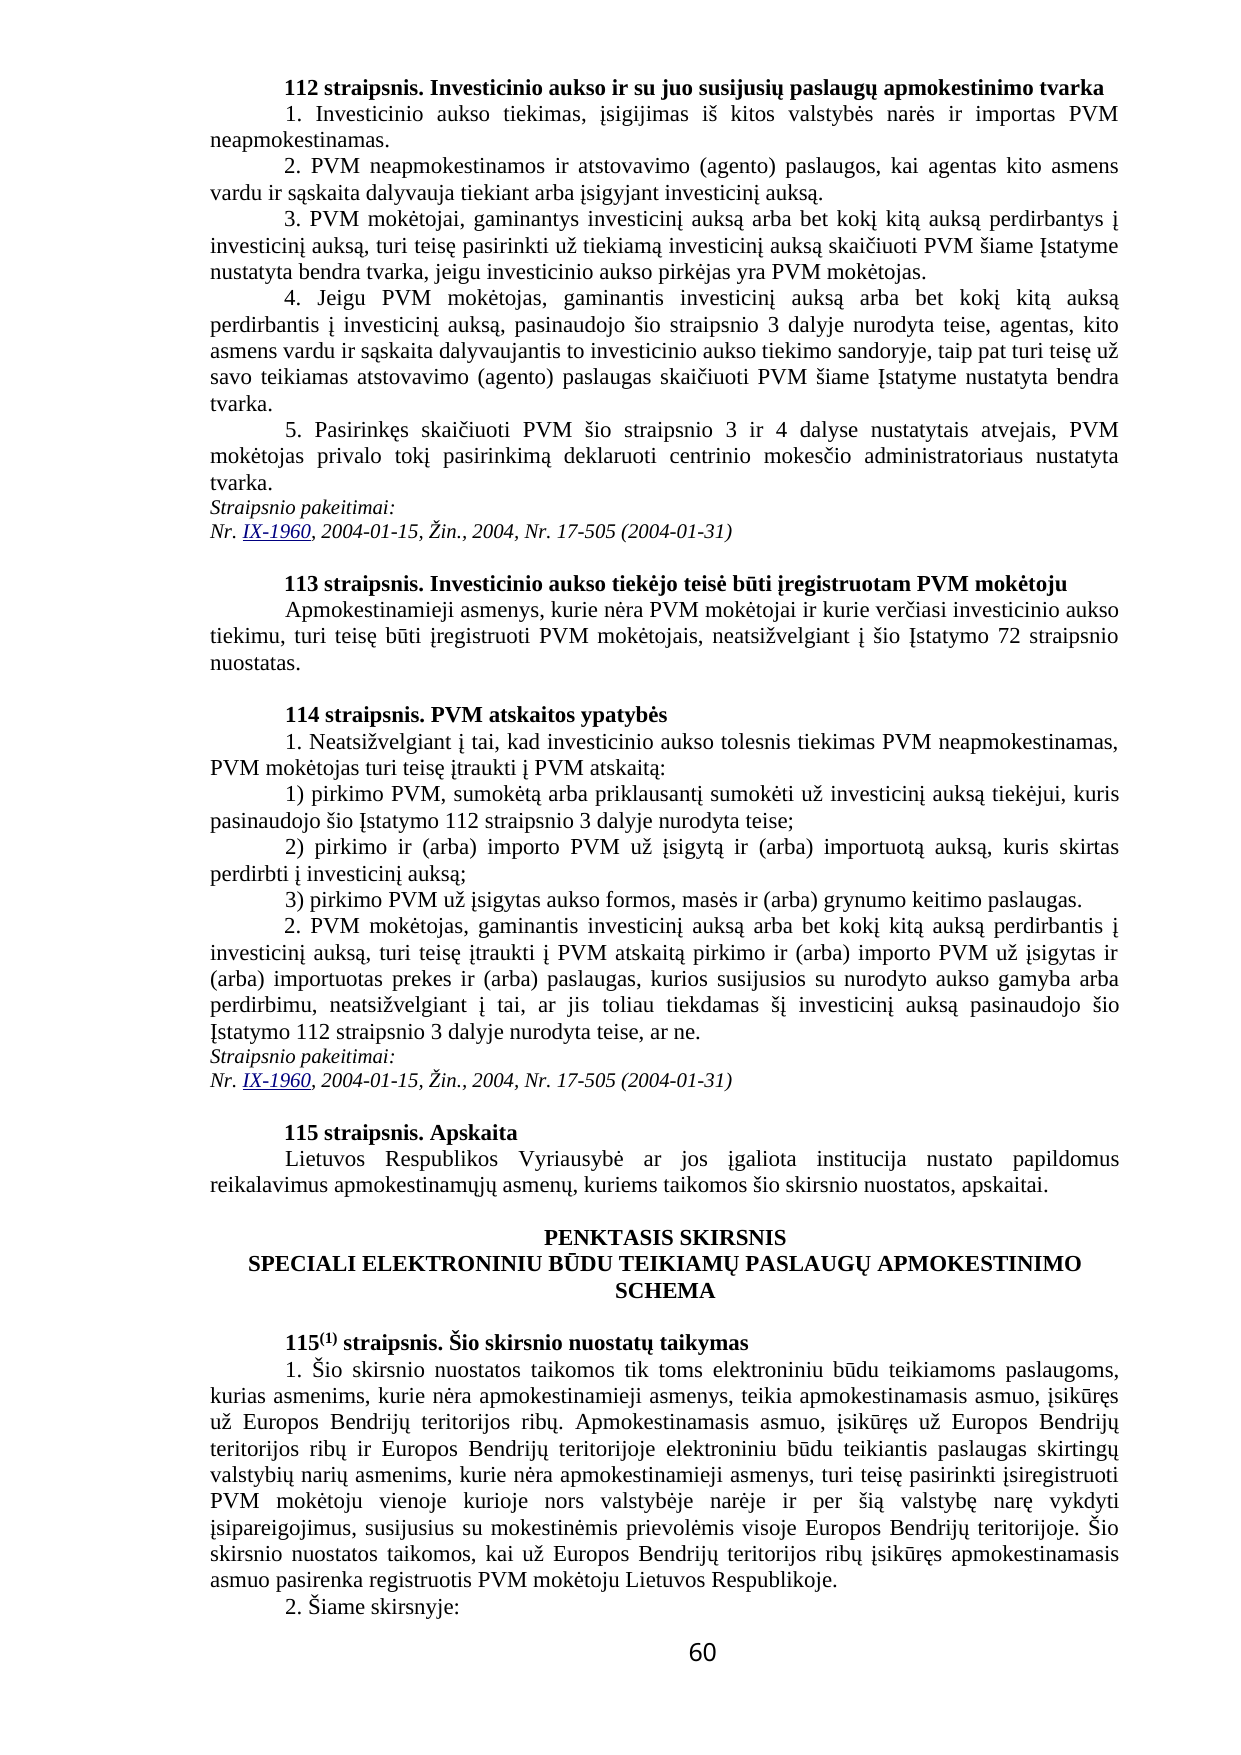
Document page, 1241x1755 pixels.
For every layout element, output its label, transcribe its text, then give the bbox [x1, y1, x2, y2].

text 5. Pasirinkęs skaičiuoti PVM šio straipsnio 3 ir 4 dalyse nustatytais atvejais, PVM mokėtojas privalo tokį pasirinkimą deklaruoti centrinio mokesčio administratoriaus nustatyta tvarka. [210, 416, 1120, 495]
text 115(1) straipsnis. Šio skirsnio nuostatų taikymas [210, 1329, 1120, 1356]
text 1. Neatsižvelgiant į tai, kad investicinio aukso tolesnis tiekimas PVM neapmokestinamas, PVM mokėtojas turi teisę įtraukti į PVM atskaitą: [210, 728, 1120, 781]
text Nr. IX-1960, 2004-01-15, Žin., 2004, Nr. 17-505 (2004-01-31) [210, 519, 1120, 543]
text 2. PVM mokėtojas, gaminantis investicinį auksą arba bet kokį kitą auksą perdirbantis į investicinį auksą, turi teisę įtraukti į PVM atskaitą pirkimo ir (arba) importo PVM už įsigytas ir (arba) importuotas prekes ir (arba) paslaugas, kurios susijusios su nurodyto aukso gamyba arba perdirbimu, neatsižvelgiant į tai, ar jis toliau tiekdamas šį investicinį auksą pasinaudojo šio Įstatymo 112 straipsnio 3 dalyje nurodyta teise, ar ne. [210, 912, 1120, 1044]
text 1. Investicinio aukso tiekimas, įsigijimas iš kitos valstybės narės ir importas PVM neapmokestinamas. [210, 100, 1120, 153]
text 114 straipsnis. PVM atskaitos ypatybės [210, 701, 1120, 728]
text 112 straipsnis. Investicinio aukso ir su juo susijusių paslaugų apmokestinimo tvarka [210, 73, 1120, 100]
text Lietuvos Respublikos Vyriausybė ar jos įgaliota institucija nustato papildomus reikalavimus apmokestinamųjų asmenų, kuriems taikomos šio skirsnio nuostatos, apskaitai. [210, 1145, 1120, 1198]
text 2) pirkimo ir (arba) importo PVM už įsigytą ir (arba) importuotą auksą, kuris skirtas perdirbti į investicinį auksą; [210, 833, 1120, 886]
text 115 straipsnis. Apskaita [210, 1118, 1120, 1145]
text 2. PVM neapmokestinamos ir atstovavimo (agento) paslaugos, kai agentas kito asmens vardu ir sąskaita dalyvauja tiekiant arba įsigyjant investicinį auksą. [210, 153, 1120, 205]
text Straipsnio pakeitimai: [210, 495, 1120, 519]
text 3. PVM mokėtojai, gaminantys investicinį auksą arba bet kokį kitą auksą perdirbantys į investicinį auksą, turi teisę pasirinkti už tiekiamą investicinį auksą skaičiuoti PVM šiame Įstatyme nustatyta bendra tvarka, jeigu investicinio aukso pirkėjas yra PVM mokėtojas. [210, 205, 1120, 284]
text Apmokestinamieji asmenys, kurie nėra PVM mokėtojai ir kurie verčiasi investicinio aukso tiekimu, turi teisę būti įregistruoti PVM mokėtojais, neatsižvelgiant į šio Įstatymo 72 straipsnio nuostatas. [210, 596, 1120, 675]
text Nr. IX-1960, 2004-01-15, Žin., 2004, Nr. 17-505 (2004-01-31) [210, 1068, 1120, 1092]
text 4. Jeigu PVM mokėtojas, gaminantis investicinį auksą arba bet kokį kitą auksą perdirbantis į investicinį auksą, pasinaudojo šio straipsnio 3 dalyje nurodyta teise, agentas, kito asmens vardu ir sąskaita dalyvaujantis to investicinio aukso tiekimo sandoryje, taip pat turi teisę už savo teikiamas atstovavimo (agento) paslaugas skaičiuoti PVM šiame Įstatyme nustatyta bendra tvarka. [210, 284, 1120, 416]
text 113 straipsnis. Investicinio aukso tiekėjo teisė būti įregistruotam PVM mokėtoju [210, 570, 1120, 596]
text Straipsnio pakeitimai: [210, 1044, 1120, 1068]
text 3) pirkimo PVM už įsigytas aukso formos, masės ir (arba) grynumo keitimo paslaugas. [210, 886, 1120, 912]
text 2. Šiame skirsnyje: [210, 1593, 1120, 1619]
text SPECIALI ELEKTRONINIU BŪDU TEIKIAMŲ PASLAUGŲ APMOKESTINIMO SCHEMA [210, 1250, 1120, 1303]
subtitle PENKTASIS SKIRSNIS [210, 1224, 1120, 1250]
text 1. Šio skirsnio nuostatos taikomos tik toms elektroniniu būdu teikiamoms paslaugoms, kurias asmenims, kurie nėra apmokestinamieji asmenys, teikia apmokestinamasis asmuo, įsikūręs už Europos Bendrijų teritorijos ribų. Apmokestinamasis asmuo, įsikūręs už Europos Bendrijų teritorijos ribų ir Europos Bendrijų teritorijoje elektroniniu būdu teikiantis paslaugas skirtingų valstybių narių asmenims, kurie nėra apmokestinamieji asmenys, turi teisę pasirinkti įsiregistruoti PVM mokėtoju vienoje kurioje nors valstybėje narėje ir per šią valstybę narę vykdyti įsipareigojimus, susijusius su mokestinėmis prievolėmis visoje Europos Bendrijų teritorijoje. Šio skirsnio nuostatos taikomos, kai už Europos Bendrijų teritorijos ribų įsikūręs apmokestinamasis asmuo pasirenka registruotis PVM mokėtoju Lietuvos Respublikoje. [210, 1356, 1120, 1593]
text 1) pirkimo PVM, sumokėtą arba priklausantį sumokėti už investicinį auksą tiekėjui, kuris pasinaudojo šio Įstatymo 112 straipsnio 3 dalyje nurodyta teise; [210, 781, 1120, 833]
